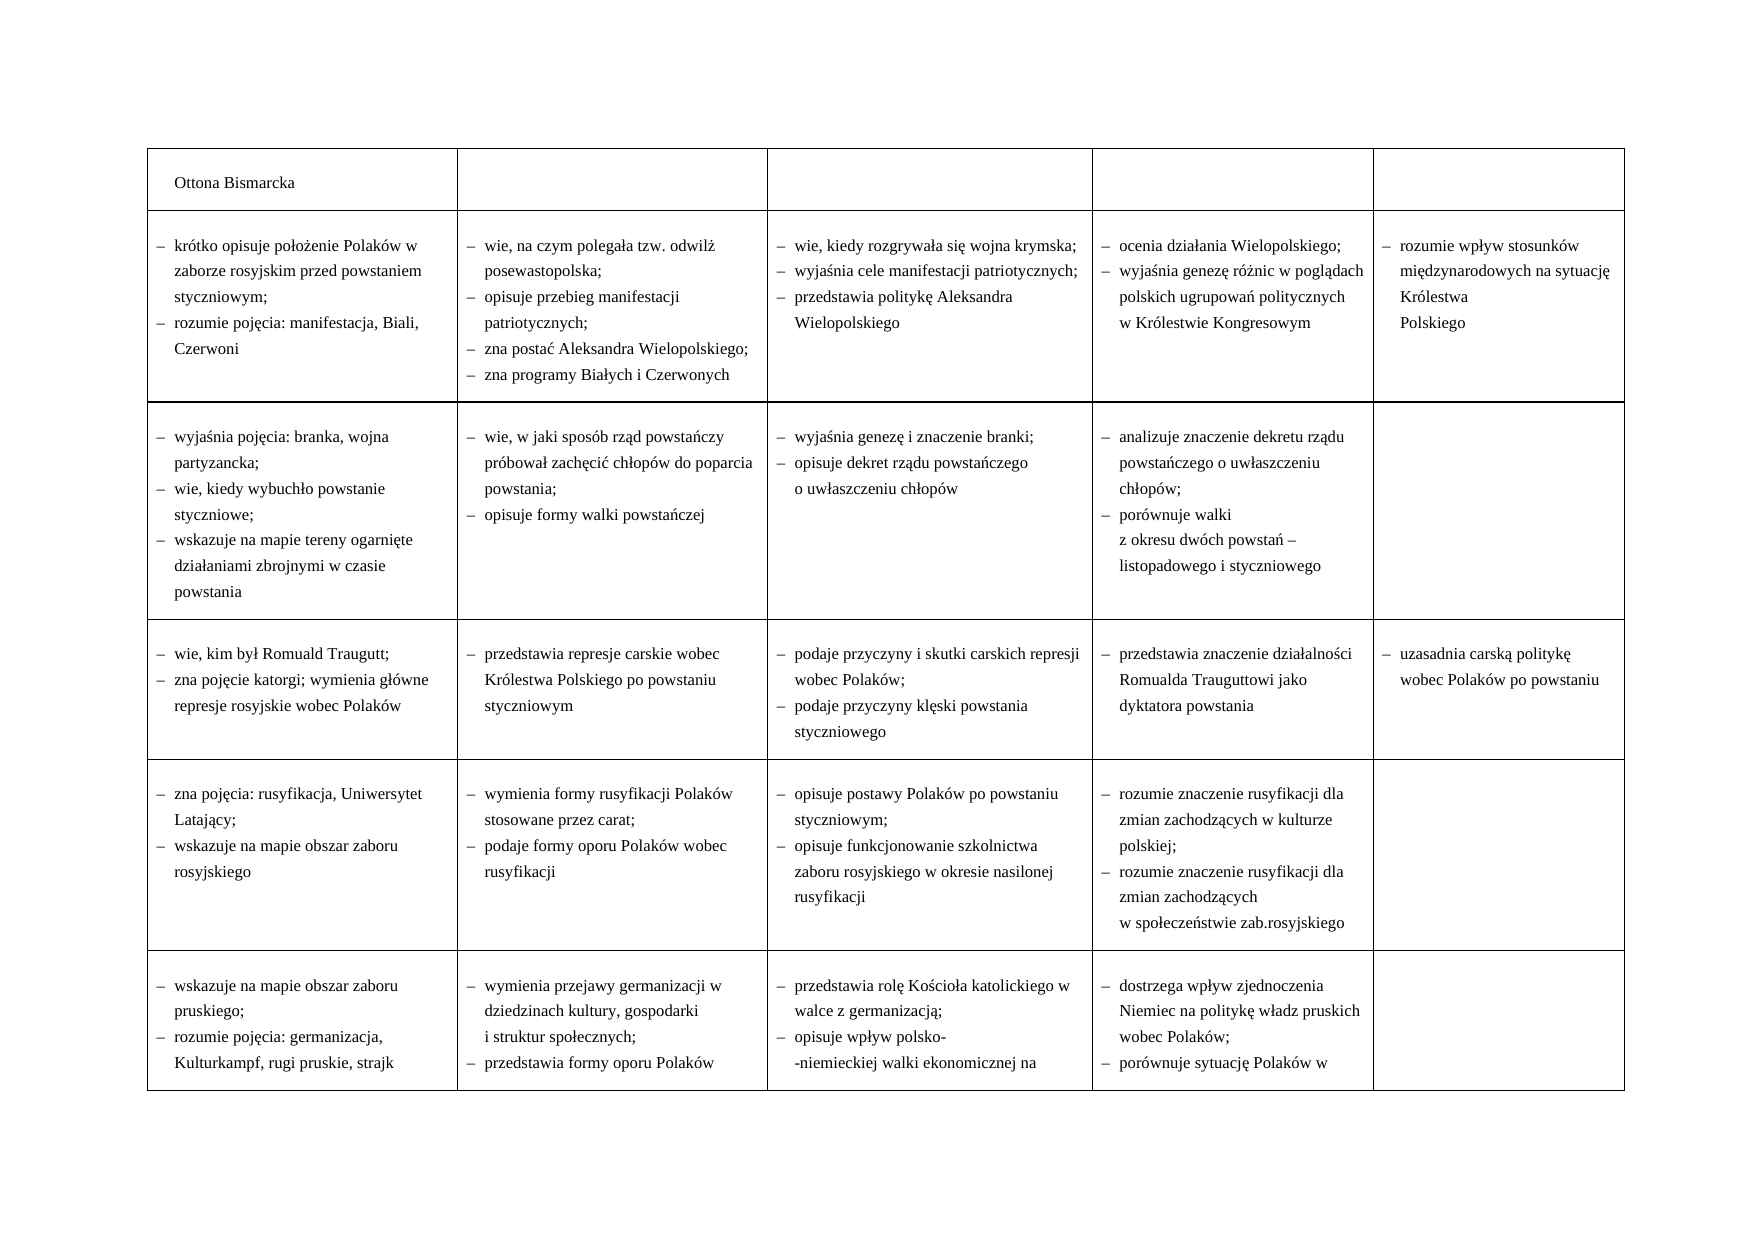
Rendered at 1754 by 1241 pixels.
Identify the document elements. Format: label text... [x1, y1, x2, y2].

table_cell [1374, 149, 1624, 210]
table_cell – ocenia działania Wielopolskiego; – wyjaśnia genezę różnic w poglądach polskich ugrupowań politycznych w Królestwie Kongresowym [1093, 211, 1373, 401]
table_cell – przedstawia znaczenie działalności Romualda Trauguttowi jako dyktatora powstania [1093, 620, 1373, 758]
table_cell – wymienia formy rusyfikacji Polaków stosowane przez carat; – podaje formy oporu Polaków wobec rusyfikacji [458, 760, 767, 950]
table_cell – wyjaśnia genezę i znaczenie branki; – opisuje dekret rządu powstańczego o uwłaszczeniu chłopów [768, 403, 1092, 619]
table_cell – analizuje znaczenie dekretu rządu powstańczego o uwłaszczeniu chłopów; – porównuje walki z okresu dwóch powstań – listopadowego i styczniowego [1093, 403, 1373, 619]
table_cell [768, 149, 1092, 210]
table_cell – dostrzega wpływ zjednoczenia Niemiec na politykę władz pruskich wobec Polaków; – porównuje sytuację Polaków w [1093, 951, 1373, 1090]
table_cell – rozumie znaczenie rusyfikacji dla zmian zachodzących w kulturze polskiej; – rozumie znaczenie rusyfikacji dla zmian zachodzących w społeczeństwie zab.rosyjskiego [1093, 760, 1373, 950]
table_cell – wie, kiedy rozgrywała się wojna krymska; – wyjaśnia cele manifestacji patriotycznych; – przedstawia politykę Aleksandra Wielopolskiego [768, 211, 1092, 401]
table_cell – wie, kim był Romuald Traugutt; – zna pojęcie katorgi; wymienia główne represje rosyjskie wobec Polaków [148, 620, 457, 758]
table_cell – wie, na czym polegała tzw. odwilż posewastopolska; – opisuje przebieg manifestacji patriotycznych; – zna postać Aleksandra Wielopolskiego; – zna programy Białych i Czerwonych [458, 211, 767, 401]
table_cell [1374, 403, 1624, 619]
table_cell – zna pojęcia: rusyfikacja, Uniwersytet Latający; – wskazuje na mapie obszar zaboru rosyjskiego [148, 760, 457, 950]
table_cell – wymienia przejawy germanizacji w dziedzinach kultury, gospodarki i struktur społecznych; – przedstawia formy oporu Polaków [458, 951, 767, 1090]
table_cell – przedstawia rolę Kościoła katolickiego w walce z germanizacją; – opisuje wpływ polsko- -niemieckiej walki ekonomicznej na [768, 951, 1092, 1090]
table_cell – krótko opisuje położenie Polaków w zaborze rosyjskim przed powstaniem styczniowym; – rozumie pojęcia: manifestacja, Biali, Czerwoni [148, 211, 457, 401]
table_cell – przedstawia represje carskie wobec Królestwa Polskiego po powstaniu styczniowym [458, 620, 767, 758]
table_cell – rozumie wpływ stosunków międzynarodowych na sytuację Królestwa Polskiego [1374, 211, 1624, 401]
table_cell – podaje przyczyny i skutki carskich represji wobec Polaków; – podaje przyczyny klęski powstania styczniowego [768, 620, 1092, 758]
table_cell [458, 149, 767, 210]
table_cell – opisuje postawy Polaków po powstaniu styczniowym; – opisuje funkcjonowanie szkolnictwa zaboru rosyjskiego w okresie nasilonej rusyfikacji [768, 760, 1092, 950]
table_cell [1093, 149, 1373, 210]
table_cell Ottona Bismarcka [148, 149, 457, 210]
table_cell [1374, 951, 1624, 1090]
table_cell – wyjaśnia pojęcia: branka, wojna partyzancka; – wie, kiedy wybuchło powstanie styczniowe; – wskazuje na mapie tereny ogarnięte działaniami zbrojnymi w czasie powstania [148, 403, 457, 619]
table_cell – wie, w jaki sposób rząd powstańczy próbował zachęcić chłopów do poparcia powstania; – opisuje formy walki powstańczej [458, 403, 767, 619]
table_cell [1374, 760, 1624, 950]
table_cell – uzasadnia carską politykę wobec Polaków po powstaniu [1374, 620, 1624, 758]
table_cell – wskazuje na mapie obszar zaboru pruskiego; – rozumie pojęcia: germanizacja, Kulturkampf, rugi pruskie, strajk [148, 951, 457, 1090]
